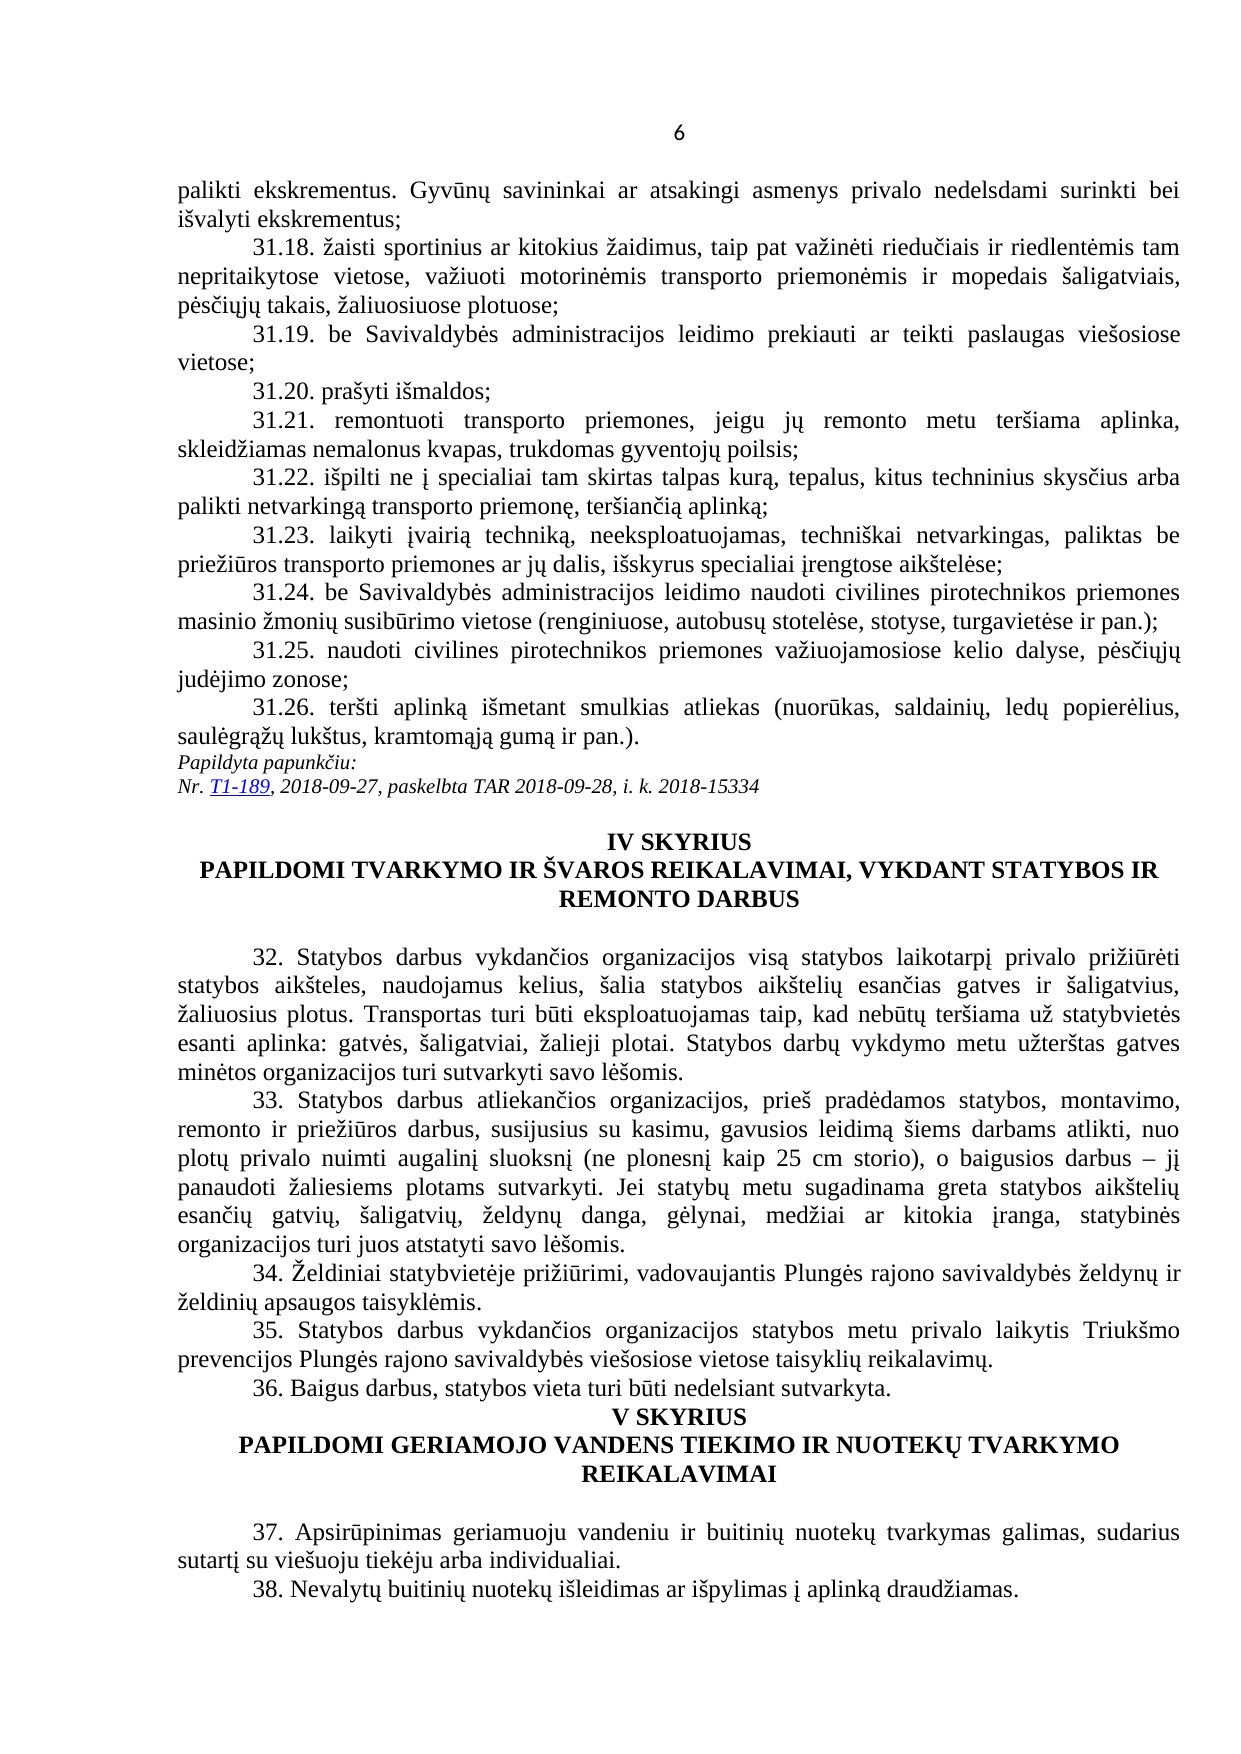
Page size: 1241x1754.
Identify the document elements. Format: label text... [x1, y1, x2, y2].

text 31.21. remontuoti transporto priemones, jeigu jų remonto metu teršiama aplinka, skleidžiamas nemalonus kvapas, trukdomas gyventojų poilsis; [177, 405, 1181, 462]
text 35. Statybos darbus vykdančios organizacijos statybos metu privalo laikytis Triukšmo prevencijos Plungės rajono savivaldybės viešosiose vietose taisyklių reikalavimų. [177, 1316, 1181, 1373]
text 31.20. prašyti išmaldos; [177, 376, 1181, 405]
text 34. Želdiniai statybvietėje prižiūrimi, vadovaujantis Plungės rajono savivaldybės želdynų ir želdinių apsaugos taisyklėmis. [177, 1258, 1181, 1316]
text 36. Baigus darbus, statybos vieta turi būti nedelsiant sutvarkyta. [177, 1373, 1181, 1402]
text 31.23. laikyti įvairią techniką, neeksploatuojamas, techniškai netvarkingas, paliktas be priežiūros transporto priemones ar jų dalis, išskyrus specialiai įrengtose aikštelėse; [177, 520, 1181, 577]
text 31.18. žaisti sportinius ar kitokius žaidimus, taip pat važinėti riedučiais ir riedlentėmis tam nepritaikytose vietose, važiuoti motorinėmis transporto priemonėmis ir mopedais šaligatviais, pėsčiųjų takais, žaliuosiuose plotuose; [177, 232, 1181, 319]
text 31.25. naudoti civilines pirotechnikos priemones važiuojamosiose kelio dalyse, pėsčiųjų judėjimo zonose; [177, 635, 1181, 692]
text 31.19. be Savivaldybės administracijos leidimo prekiauti ar teikti paslaugas viešosiose vietose; [177, 319, 1181, 376]
text V SKYRIUS [177, 1402, 1181, 1431]
text 37. Apsirūpinimas geriamuoju vandeniu ir buitinių nuotekų tvarkymas galimas, sudarius sutartį su viešuoju tiekėju arba individualiai. [177, 1517, 1181, 1574]
text Papildyta papunkčiu: [177, 750, 1181, 774]
text 32. Statybos darbus vykdančios organizacijos visą statybos laikotarpį privalo prižiūrėti statybos aikšteles, naudojamus kelius, šalia statybos aikštelių esančias gatves ir šaligatvius, žaliuosius plotus. Transportas turi būti eksploatuojamas taip, kad nebūtų teršiama už statybvietės esanti aplinka: gatvės, šaligatviai, žalieji plotai. Statybos darbų vykdymo metu užterštas gatves minėtos organizacijos turi sutvarkyti savo lėšomis. [177, 942, 1181, 1086]
text 31.26. teršti aplinką išmetant smulkias atliekas (nuorūkas, saldainių, ledų popierėlius, saulėgrąžų lukštus, kramtomąją gumą ir pan.). [177, 692, 1181, 750]
text IV SKYRIUS [177, 827, 1181, 856]
text palikti ekskrementus. Gyvūnų savininkai ar atsakingi asmenys privalo nedelsdami surinkti bei išvalyti ekskrementus; [177, 175, 1181, 232]
text Nr. T1-189, 2018-09-27, paskelbta TAR 2018-09-28, i. k. 2018-15334 [177, 774, 1181, 798]
text PAPILDOMI TVARKYMO IR ŠVAROS REIKALAVIMAI, VYKDANT STATYBOS IR REMONTO DARBUS [177, 856, 1181, 913]
text PAPILDOMI GERIAMOJO VANDENS TIEKIMO IR NUOTEKŲ TVARKYMO REIKALAVIMAI [177, 1431, 1181, 1488]
text 33. Statybos darbus atliekančios organizacijos, prieš pradėdamos statybos, montavimo, remonto ir priežiūros darbus, susijusius su kasimu, gavusios leidimą šiems darbams atlikti, nuo plotų privalo nuimti augalinį sluoksnį (ne plonesnį kaip 25 cm storio), o baigusios darbus – jį panaudoti žaliesiems plotams sutvarkyti. Jei statybų metu sugadinama greta statybos aikštelių esančių gatvių, šaligatvių, želdynų danga, gėlynai, medžiai ar kitokia įranga, statybinės organizacijos turi juos atstatyti savo lėšomis. [177, 1086, 1181, 1258]
text 38. Nevalytų buitinių nuotekų išleidimas ar išpylimas į aplinką draudžiamas. [177, 1574, 1181, 1603]
text 31.22. išpilti ne į specialiai tam skirtas talpas kurą, tepalus, kitus techninius skysčius arba palikti netvarkingą transporto priemonę, teršiančią aplinką; [177, 462, 1181, 520]
text 31.24. be Savivaldybės administracijos leidimo naudoti civilines pirotechnikos priemones masinio žmonių susibūrimo vietose (renginiuose, autobusų stotelėse, stotyse, turgavietėse ir pan.); [177, 577, 1181, 635]
